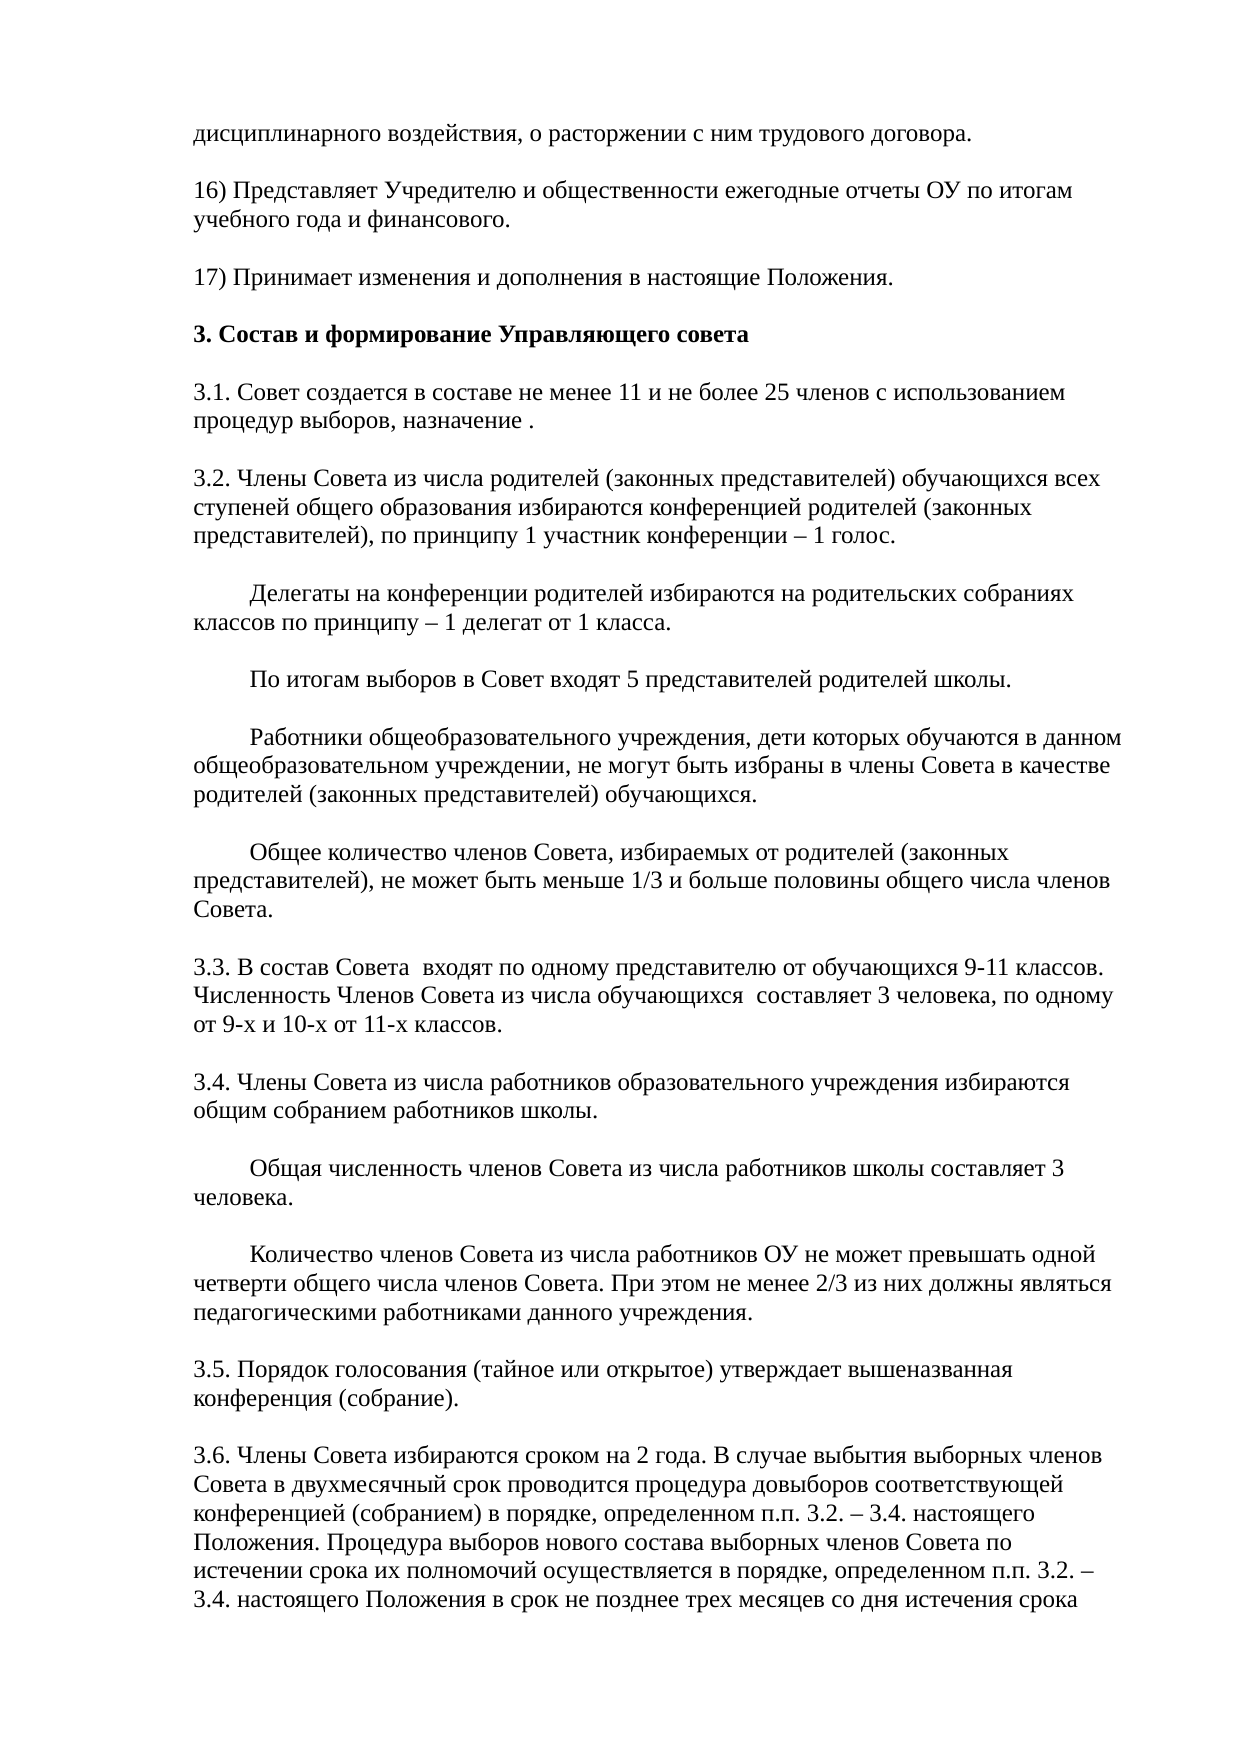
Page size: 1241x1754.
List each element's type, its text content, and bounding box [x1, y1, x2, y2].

list 3. Состав и формирование Управляющего совета 3.1. Совет создается в составе не менее 11 и не более 25 членов с использованием процедур выборов, назначение . 3.2. Члены Совета из числа родителей (законных представителей) обучающихся всех ступеней общего образования избираются конференцией родителей (законных представителей), по принципу 1 участник конференции – 1 голос. Делегаты на конференции родителей избираются на родительских собраниях классов по принципу – 1 делегат от 1 класса. По итогам выборов в Совет входят 5 представителей родителей школы. Работники общеобразовательного учреждения, дети которых обучаются в данном общеобразовательном учреждении, не могут быть избраны в члены Совета в качестве родителей (законных представителей) обучающихся. Общее количество членов Совета, избираемых от родителей (законных представителей), не может быть меньше 1/3 и больше половины общего числа членов Совета. 3.3. В состав Совета входят по одному представителю от обучающихся 9-11 классов. Численность Членов Совета из числа обучающихся составляет 3 человека, по одному от 9-х и 10-х от 11-х классов. 3.4. Члены Совета из числа работников образовательного учреждения избираются общим собранием работников школы. Общая численность членов Совета из числа работников школы составляет 3 человека. Количество членов Совета из числа работников ОУ не может превышать одной четверти общего числа членов Совета. При этом не менее 2/3 из них должны являться педагогическими работниками данного учреждения. 3.5. Порядок голосования (тайное или открытое) утверждает вышеназванная конференция (собрание). 3.6. Члены Совета избираются сроком на 2 года. В случае выбытия выборных членов Совета в двухмесячный срок проводится процедура довыборов соответствующей конференцией (собранием) в порядке, определенном п.п. 3.2. – 3.4. настоящего Положения. Процедура выборов нового состава выборных членов Совета по истечении срока их полномочий осуществляется в порядке, определенном п.п. 3.2. – 3.4. настоящего Положения в срок не позднее трех месяцев со дня истечения срока [156, 291, 1122, 1613]
list дисциплинарного воздействия, о расторжении с ним трудового договора. 16) Представляет Учредителю и общественности ежегодные отчеты ОУ по итогам учебного года и финансового. 17) Принимает изменения и дополнения в настоящие Положения. [156, 118, 1122, 291]
